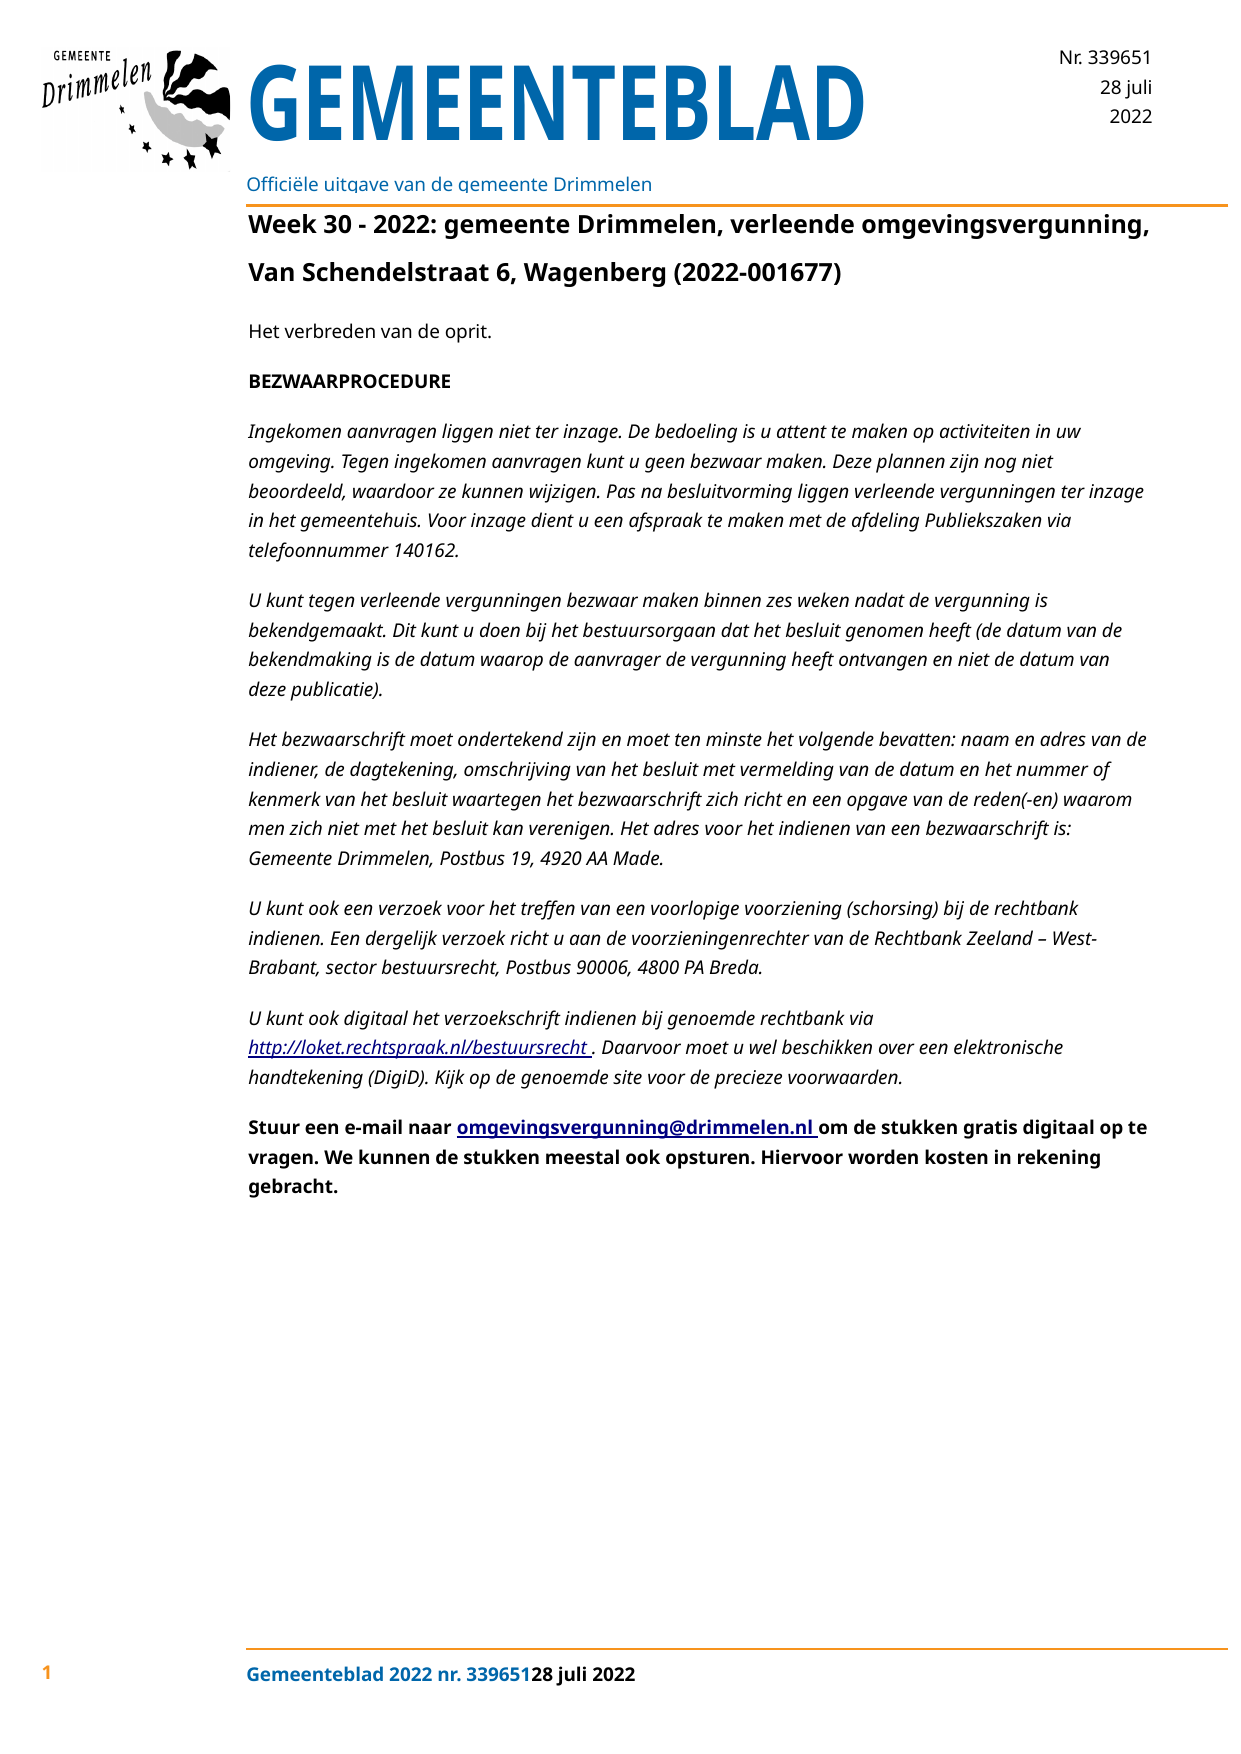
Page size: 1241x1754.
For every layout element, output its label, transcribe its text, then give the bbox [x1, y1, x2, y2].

picture [41, 47, 231, 172]
text Week 30 - 2022: gemeente Drimmelen, verleende omgevingsvergunning, Van Schendelstraat 6, Wagenberg (2022-001677) [248, 207, 1152, 288]
text BEZWAARPROCEDURE [248, 368, 1152, 394]
text Stuur een e-mail naar omgevingsvergunning@drimmelen.nl om de stukken gratis digitaal op te vragen. We kunnen de stukken meestal ook opsturen. Hiervoor worden kosten in rekening gebracht. [248, 1114, 1152, 1199]
text U kunt ook digitaal het verzoekschrift indienen bij genoemde rechtbank via http://loket.rechtspraak.nl/bestuursrecht . Daarvoor moet u wel beschikken over een elektronische handtekening (DigiD). Kijk op de genoemde site voor de precieze voorwaarden. [248, 1005, 1152, 1090]
text U kunt ook een verzoek voor het treffen van een voorlopige voorziening (schorsing) bij de rechtbank indienen. Een dergelijk verzoek richt u aan de voorzieningenrechter van de Rechtbank Zeeland – West-Brabant, sector bestuursrecht, Postbus 90006, 4800 PA Breda. [248, 895, 1152, 980]
text Het verbreden van de oprit. [248, 318, 1152, 344]
text Ingekomen aanvragen liggen niet ter inzage. De bedoeling is u attent te maken op activiteiten in uw omgeving. Tegen ingekomen aanvragen kunt u geen bezwaar maken. Deze plannen zijn nog niet beoordeeld, waardoor ze kunnen wijzigen. Pas na besluitvorming liggen verleende vergunningen ter inzage in het gemeentehuis. Voor inzage dient u een afspraak te maken met de afdeling Publiekszaken via telefoonnummer 140162. [248, 419, 1152, 563]
text U kunt tegen verleende vergunningen bezwaar maken binnen zes weken nadat de vergunning is bekendgemaakt. Dit kunt u doen bij het bestuursorgaan dat het besluit genomen heeft (de datum van de bekendmaking is de datum waarop de aanvrager de vergunning heeft ontvangen en niet de datum van deze publicatie). [248, 587, 1152, 702]
text Het bezwaarschrift moet ondertekend zijn en moet ten minste het volgende bevatten: naam en adres van de indiener, de dagtekening, omschrijving van het besluit met vermelding van de datum en het nummer of kenmerk van het besluit waartegen het bezwaarschrift zich richt en een opgave van de reden(-en) waarom men zich niet met het besluit kan verenigen. Het adres voor het indienen van een bezwaarschrift is: Gemeente Drimmelen, Postbus 19, 4920 AA Made. [248, 727, 1152, 871]
